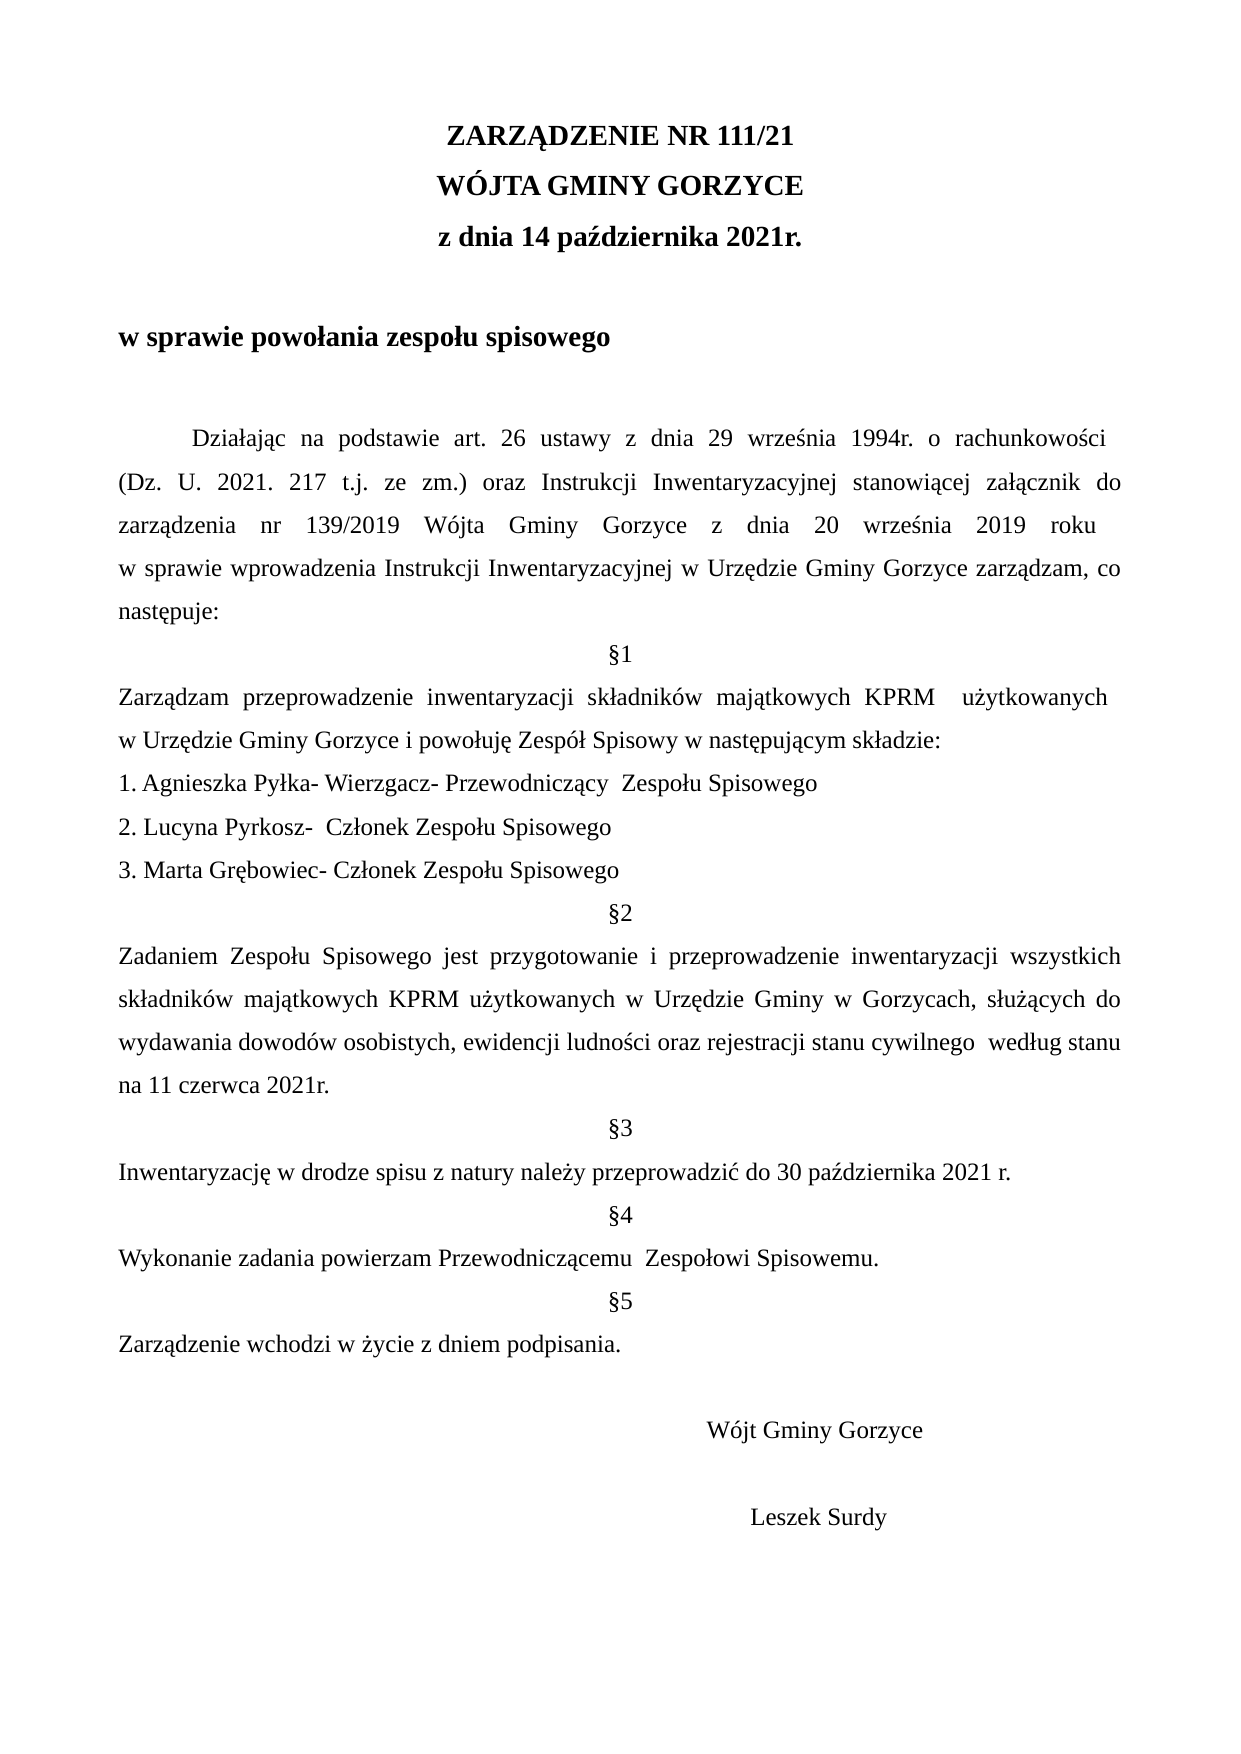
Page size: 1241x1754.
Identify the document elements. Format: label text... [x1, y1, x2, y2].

text w sprawie powołania zespołu spisowego [118, 319, 1122, 353]
text WÓJTA GMINY GORZYCE [118, 168, 1122, 202]
text Zadaniem Zespołu Spisowego jest przygotowanie i przeprowadzenie inwentaryzacji wszystkich składników majątkowych KPRM użytkowanych w Urzędzie Gminy w Gorzycach, służących do wydawania dowodów osobistych, ewidencji ludności oraz rejestracji stanu cywilnego według stanu na 11 czerwca 2021r. [118, 941, 1122, 1099]
text Wójt Gminy Gorzyce [118, 1415, 1122, 1444]
text Zarządzenie wchodzi w życie z dniem podpisania. [118, 1329, 1122, 1358]
text Leszek Surdy [118, 1502, 1122, 1530]
text 2. Lucyna Pyrkosz- Członek Zespołu Spisowego [118, 812, 1122, 840]
text 3. Marta Grębowiec- Członek Zespołu Spisowego [118, 855, 1122, 883]
text §1 [118, 639, 1122, 668]
text ZARZĄDZENIE NR 111/21 [118, 118, 1122, 152]
text z dnia 14 października 2021r. [118, 219, 1122, 252]
text §2 [118, 898, 1122, 927]
text Zarządzam przeprowadzenie inwentaryzacji składników majątkowych KPRM użytkowanych w Urzędzie Gminy Gorzyce i powołuję Zespół Spisowy w następującym składzie: [118, 682, 1122, 754]
text §4 [118, 1200, 1122, 1228]
text Inwentaryzację w drodze spisu z natury należy przeprowadzić do 30 października 2021 r. [118, 1157, 1122, 1185]
text 1. Agnieszka Pyłka- Wierzgacz- Przewodniczący Zespołu Spisowego [118, 768, 1122, 797]
text §5 [118, 1286, 1122, 1315]
text Wykonanie zadania powierzam Przewodniczącemu Zespołowi Spisowemu. [118, 1243, 1122, 1272]
text Działając na podstawie art. 26 ustawy z dnia 29 września 1994r. o rachunkowości (Dz. U. 2021. 217 t.j. ze zm.) oraz Instrukcji Inwentaryzacyjnej stanowiącej załącznik do zarządzenia nr 139/2019 Wójta Gminy Gorzyce z dnia 20 września 2019 roku w sprawie wprowadzenia Instrukcji Inwentaryzacyjnej w Urzędzie Gminy Gorzyce zarządzam, co następuje: [118, 423, 1122, 625]
text §3 [118, 1113, 1122, 1142]
